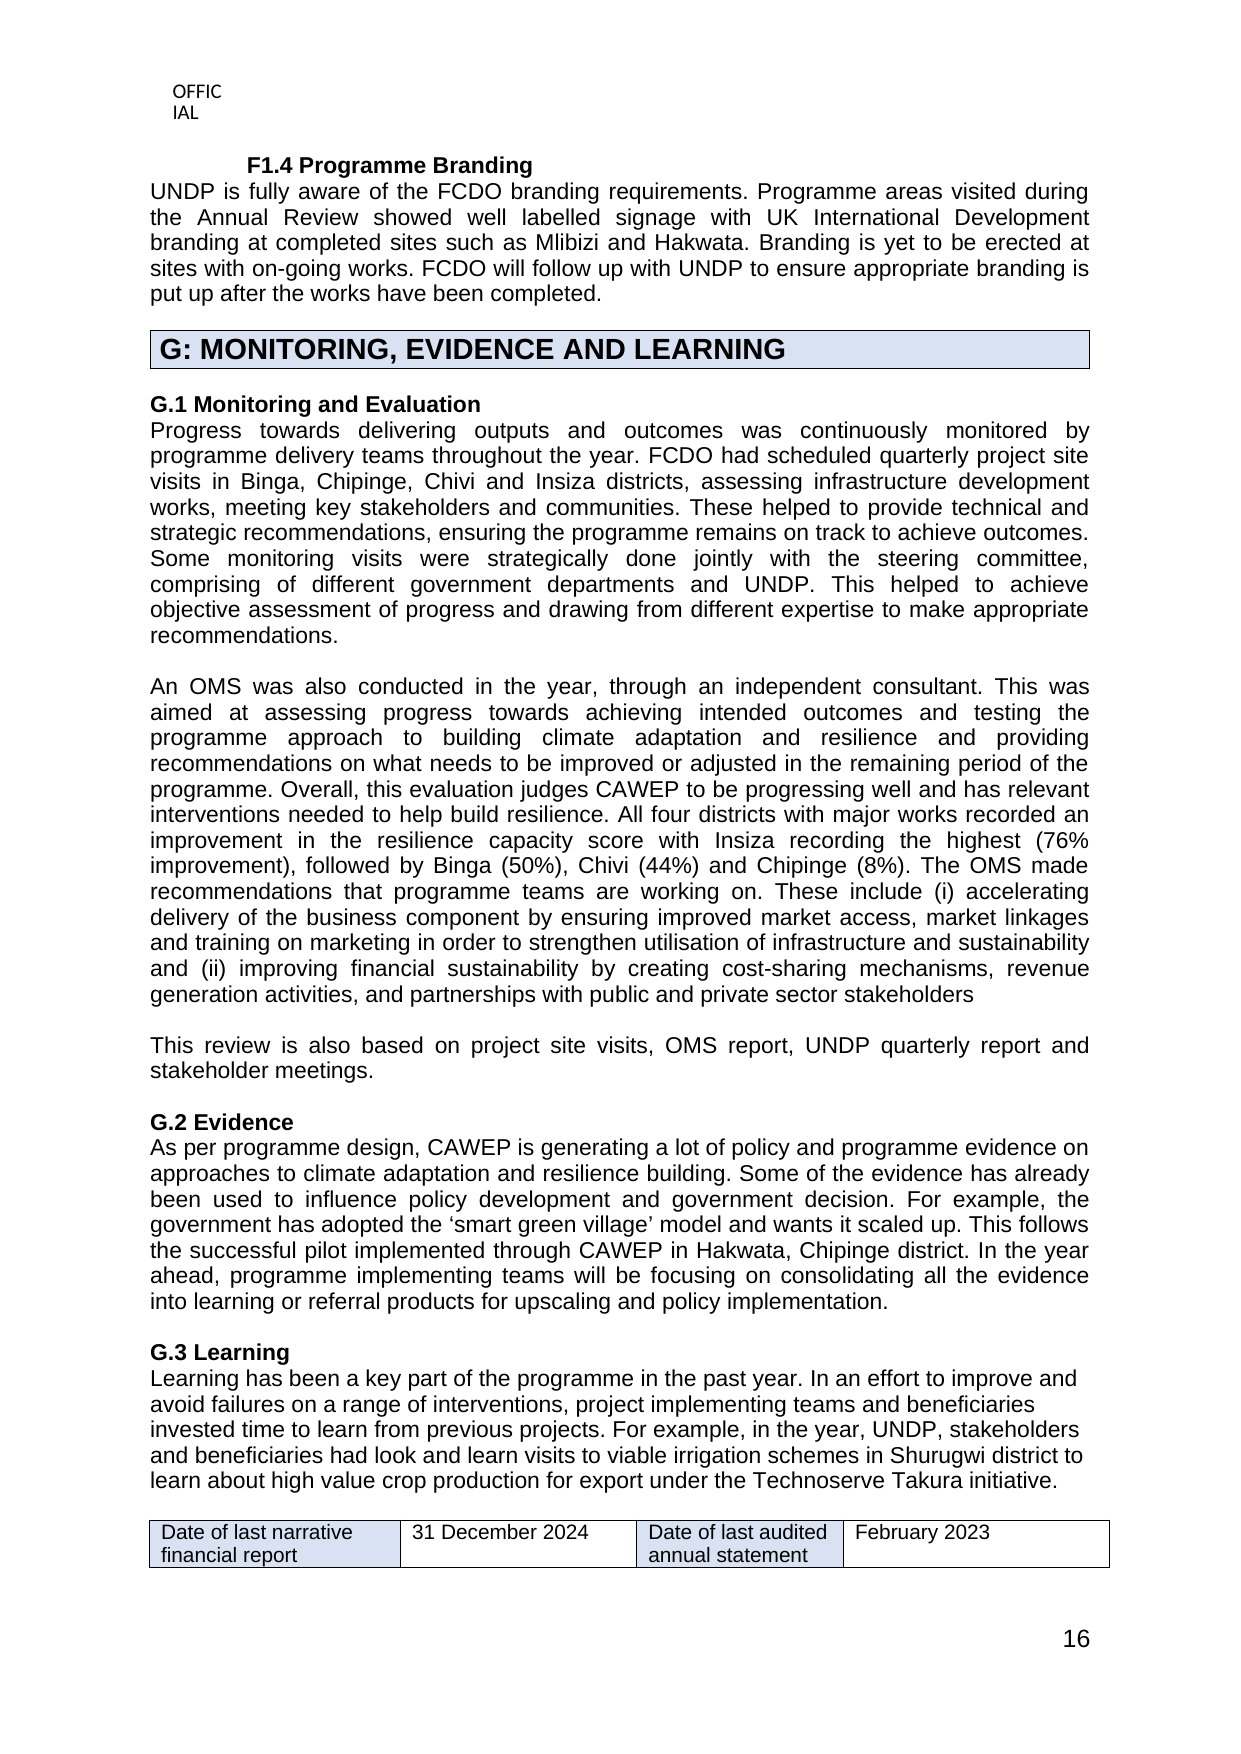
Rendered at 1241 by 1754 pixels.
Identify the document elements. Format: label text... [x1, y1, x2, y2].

text As per programme design, CAWEP is generating a lot of policy and programme evidence on approaches to climate adaptation and resilience building. Some of the evidence has already been used to influence policy development and government decision. For example, the government has adopted the ‘smart green village’ model and wants it scaled up. This follows the successful pilot implemented through CAWEP in Hakwata, Chipinge district. In the year ahead, programme implementing teams will be focusing on consolidating all the evidence into learning or referral products for upscaling and policy implementation. [150, 1135, 1090, 1314]
table_header Date of last audited annual statement [637, 1521, 843, 1567]
text G: MONITORING, EVIDENCE AND LEARNING [151, 331, 1089, 368]
text G.2 Evidence [150, 1109, 1090, 1135]
text UNDP is fully aware of the FCDO branding requirements. Programme areas visited during the Annual Review showed well labelled signage with UK International Development branding at completed sites such as Mlibizi and Hakwata. Branding is yet to be erected at sites with on-going works. FCDO will follow up with UNDP to ensure appropriate branding is put up after the works have been completed. [150, 178, 1090, 307]
text An OMS was also conducted in the year, through an independent consultant. This was aimed at assessing progress towards achieving intended outcomes and testing the programme approach to building climate adaptation and resilience and providing recommendations on what needs to be improved or adjusted in the remaining period of the programme. Overall, this evaluation judges CAWEP to be progressing well and has relevant interventions needed to help build resilience. All four districts with major works recorded an improvement in the resilience capacity score with Insiza recording the highest (76% improvement), followed by Binga (50%), Chivi (44%) and Chipinge (8%). The OMS made recommendations that programme teams are working on. These include (i) accelerating delivery of the business component by ensuring improved market access, market linkages and training on marketing in order to strengthen utilisation of infrastructure and sustainability and (ii) improving financial sustainability by creating cost-sharing mechanisms, revenue generation activities, and partnerships with public and private sector stakeholders [150, 674, 1090, 1007]
table_header February 2023 [844, 1521, 1109, 1567]
text G.1 Monitoring and Evaluation [150, 392, 1090, 418]
text Learning has been a key part of the programme in the past year. In an effort to improve and avoid failures on a range of interventions, project implementing teams and beneficiaries invested time to learn from previous projects. For example, in the year, UNDP, stakeholders and beneficiaries had look and learn visits to viable irrigation schemes in Shurugwi district to learn about high value crop production for export under the Technoserve Takura initiative. [150, 1366, 1090, 1494]
text This review is also based on project site visits, OMS report, UNDP quarterly report and stakeholder meetings. [150, 1033, 1090, 1084]
text Progress towards delivering outputs and outcomes was continuously monitored by programme delivery teams throughout the year. FCDO had scheduled quarterly project site visits in Binga, Chipinge, Chivi and Insiza districts, assessing infrastructure development works, meeting key stakeholders and communities. These helped to provide technical and strategic recommendations, ensuring the programme remains on track to achieve outcomes. Some monitoring visits were strategically done jointly with the steering committee, comprising of different government departments and UNDP. This helped to achieve objective assessment of progress and drawing from different expertise to make appropriate recommendations. [150, 418, 1090, 648]
table_header 31 December 2024 [401, 1521, 636, 1567]
text F1.4 Programme Branding [150, 153, 1090, 178]
text G.3 Learning [150, 1340, 1090, 1366]
table_header Date of last narrative financial report [150, 1521, 400, 1567]
